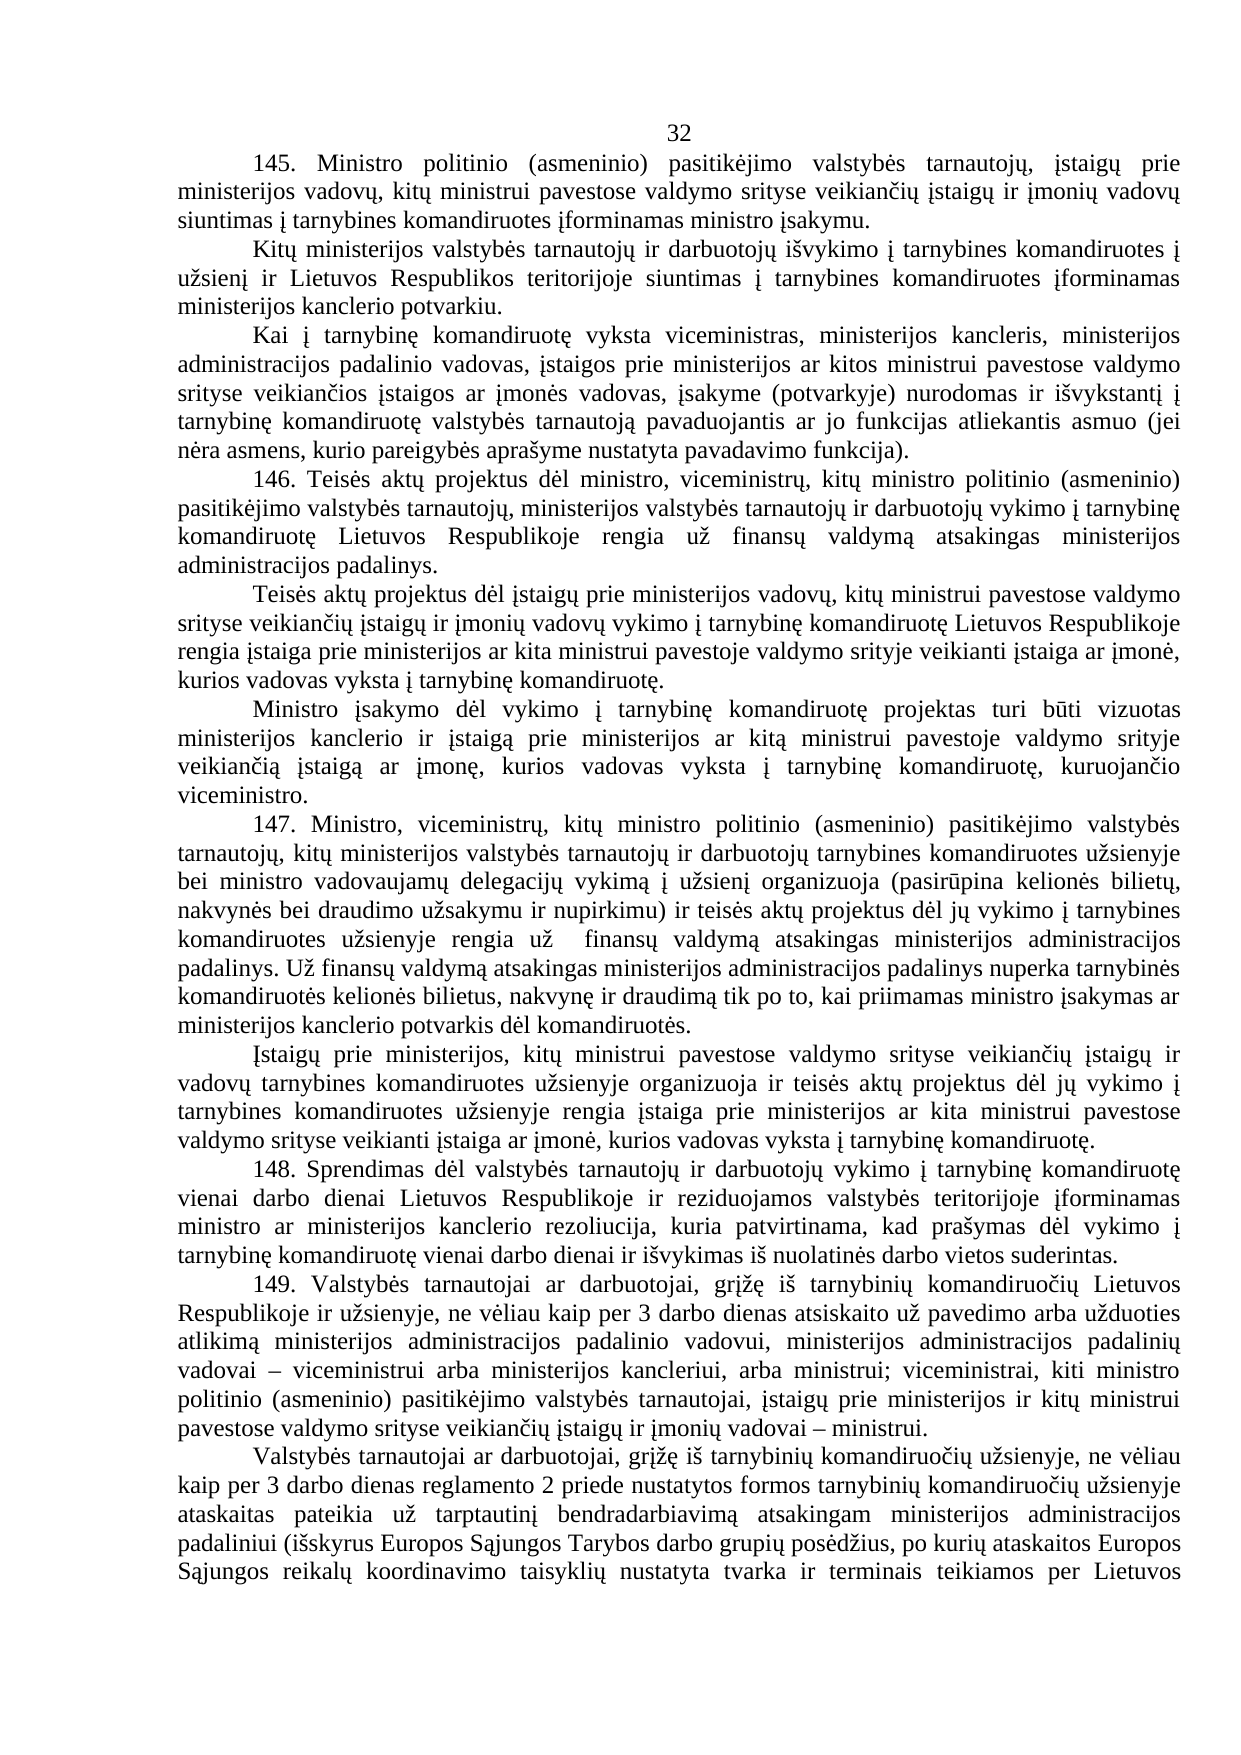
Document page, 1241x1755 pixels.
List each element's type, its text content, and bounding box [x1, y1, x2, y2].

text Įstaigų prie ministerijos, kitų ministrui pavestose valdymo srityse veikiančių įstaigų ir vadovų tarnybines komandiruotes užsienyje organizuoja ir teisės aktų projektus dėl jų vykimo į tarnybines komandiruotes užsienyje rengia įstaiga prie ministerijos ar kita ministrui pavestose valdymo srityse veikianti įstaiga ar įmonė, kurios vadovas vyksta į tarnybinę komandiruotę. [177, 1039, 1181, 1154]
text 149. Valstybės tarnautojai ar darbuotojai, grįžę iš tarnybinių komandiruočių Lietuvos Respublikoje ir užsienyje, ne vėliau kaip per 3 darbo dienas atsiskaito už pavedimo arba užduoties atlikimą ministerijos administracijos padalinio vadovui, ministerijos administracijos padalinių vadovai – viceministrui arba ministerijos kancleriui, arba ministrui; viceministrai, kiti ministro politinio (asmeninio) pasitikėjimo valstybės tarnautojai, įstaigų prie ministerijos ir kitų ministrui pavestose valdymo srityse veikiančių įstaigų ir įmonių vadovai – ministrui. [177, 1269, 1181, 1441]
text Kai į tarnybinę komandiruotę vyksta viceministras, ministerijos kancleris, ministerijos administracijos padalinio vadovas, įstaigos prie ministerijos ar kitos ministrui pavestose valdymo srityse veikiančios įstaigos ar įmonės vadovas, įsakyme (potvarkyje) nurodomas ir išvykstantį į tarnybinę komandiruotę valstybės tarnautoją pavaduojantis ar jo funkcijas atliekantis asmuo (jei nėra asmens, kurio pareigybės aprašyme nustatyta pavadavimo funkcija). [177, 320, 1181, 464]
text Teisės aktų projektus dėl įstaigų prie ministerijos vadovų, kitų ministrui pavestose valdymo srityse veikiančių įstaigų ir įmonių vadovų vykimo į tarnybinę komandiruotę Lietuvos Respublikoje rengia įstaiga prie ministerijos ar kita ministrui pavestoje valdymo srityje veikianti įstaiga ar įmonė, kurios vadovas vyksta į tarnybinę komandiruotę. [177, 579, 1181, 694]
text Ministro įsakymo dėl vykimo į tarnybinę komandiruotę projektas turi būti vizuotas ministerijos kanclerio ir įstaigą prie ministerijos ar kitą ministrui pavestoje valdymo srityje veikiančią įstaigą ar įmonę, kurios vadovas vyksta į tarnybinę komandiruotę, kuruojančio viceministro. [177, 694, 1181, 809]
text Kitų ministerijos valstybės tarnautojų ir darbuotojų išvykimo į tarnybines komandiruotes į užsienį ir Lietuvos Respublikos teritorijoje siuntimas į tarnybines komandiruotes įforminamas ministerijos kanclerio potvarkiu. [177, 234, 1181, 320]
text 148. Sprendimas dėl valstybės tarnautojų ir darbuotojų vykimo į tarnybinę komandiruotę vienai darbo dienai Lietuvos Respublikoje ir reziduojamos valstybės teritorijoje įforminamas ministro ar ministerijos kanclerio rezoliucija, kuria patvirtinama, kad prašymas dėl vykimo į tarnybinę komandiruotę vienai darbo dienai ir išvykimas iš nuolatinės darbo vietos suderintas. [177, 1154, 1181, 1269]
text 145. Ministro politinio (asmeninio) pasitikėjimo valstybės tarnautojų, įstaigų prie ministerijos vadovų, kitų ministrui pavestose valdymo srityse veikiančių įstaigų ir įmonių vadovų siuntimas į tarnybines komandiruotes įforminamas ministro įsakymu. [177, 148, 1181, 234]
text Valstybės tarnautojai ar darbuotojai, grįžę iš tarnybinių komandiruočių užsienyje, ne vėliau kaip per 3 darbo dienas reglamento 2 priede nustatytos formos tarnybinių komandiruočių užsienyje ataskaitas pateikia už tarptautinį bendradarbiavimą atsakingam ministerijos administracijos padaliniui (išskyrus Europos Sąjungos Tarybos darbo grupių posėdžius, po kurių ataskaitos Europos Sąjungos reikalų koordinavimo taisyklių nustatyta tvarka ir terminais teikiamos per Lietuvos [177, 1441, 1181, 1585]
text 146. Teisės aktų projektus dėl ministro, viceministrų, kitų ministro politinio (asmeninio) pasitikėjimo valstybės tarnautojų, ministerijos valstybės tarnautojų ir darbuotojų vykimo į tarnybinę komandiruotę Lietuvos Respublikoje rengia už finansų valdymą atsakingas ministerijos administracijos padalinys. [177, 464, 1181, 579]
text 147. Ministro, viceministrų, kitų ministro politinio (asmeninio) pasitikėjimo valstybės tarnautojų, kitų ministerijos valstybės tarnautojų ir darbuotojų tarnybines komandiruotes užsienyje bei ministro vadovaujamų delegacijų vykimą į užsienį organizuoja (pasirūpina kelionės bilietų, nakvynės bei draudimo užsakymu ir nupirkimu) ir teisės aktų projektus dėl jų vykimo į tarnybines komandiruotes užsienyje rengia už finansų valdymą atsakingas ministerijos administracijos padalinys. Už finansų valdymą atsakingas ministerijos administracijos padalinys nuperka tarnybinės komandiruotės kelionės bilietus, nakvynę ir draudimą tik po to, kai priimamas ministro įsakymas ar ministerijos kanclerio potvarkis dėl komandiruotės. [177, 809, 1181, 1039]
